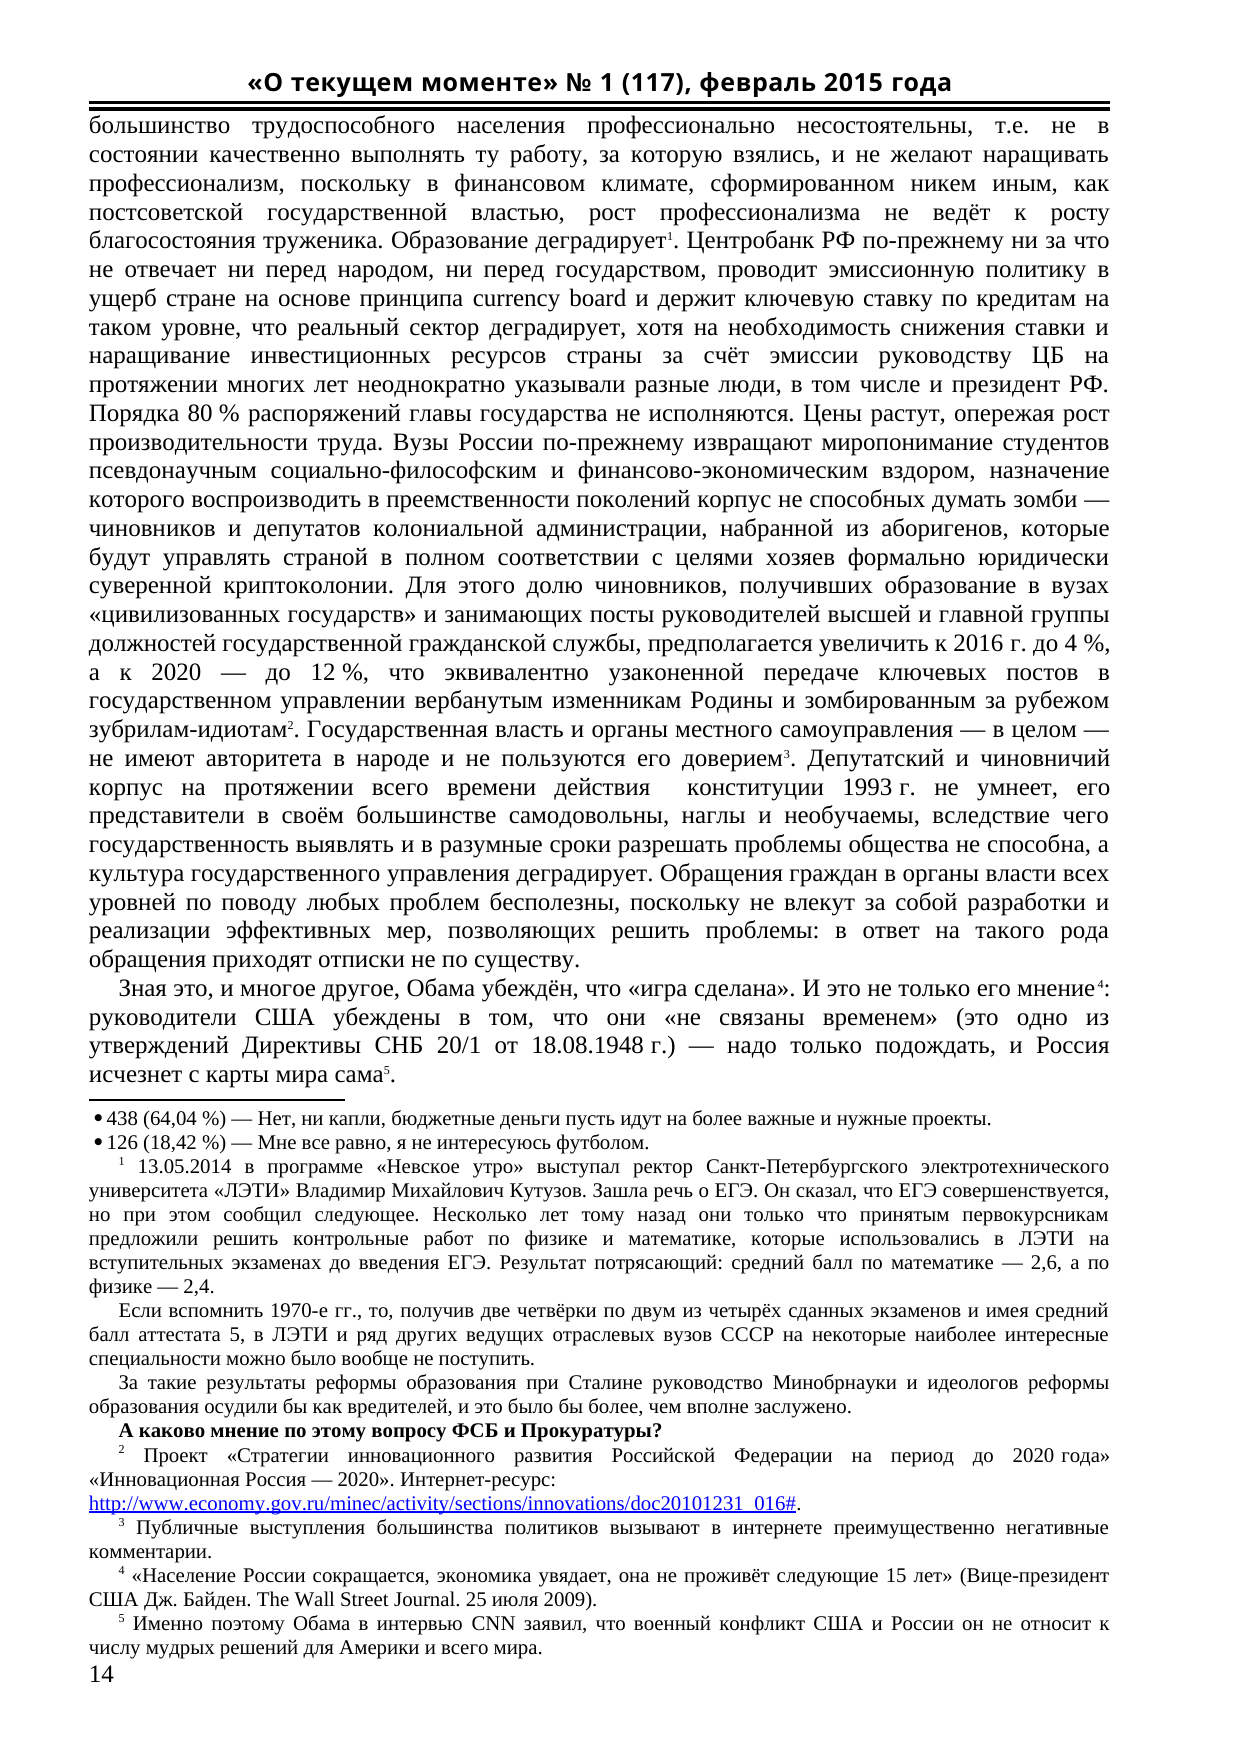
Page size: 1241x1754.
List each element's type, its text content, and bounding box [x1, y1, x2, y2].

text Публичные выступления большинства политиков вызывают в интернете преимущественно негативные комментарии. [89, 1515, 1110, 1563]
text большинство трудоспособного населения профессионально несостоятельны, т.е. не в состоянии качественно выполнять ту работу, за которую взялись, и не желают наращивать профессионализм, поскольку в финансовом климате, сформированном никем иным, как постсоветской государственной властью, рост профессионализма не ведёт к росту благосостояния труженика. Образование деградирует. Центробанк РФ по-прежнему ни за что не отвечает ни перед народом, ни перед государством, проводит эмиссионную политику в ущерб стране на основе принципа currency board и держит ключевую ставку по кредитам на таком уровне, что реальный сектор деградирует, хотя на необходимость снижения ставки и наращивание инвестиционных ресурсов страны за счёт эмиссии руководству ЦБ на протяжении многих лет неоднократно указывали разные люди, в том числе и президент РФ. Порядка 80 % распоряжений главы государства не исполняются. Цены растут, опережая рост производительности труда. Вузы России по-прежнему извращают миропонимание студентов псевдонаучным социально-философским и финансово-экономическим вздором, назначение которого воспроизводить в преемственности поколений корпус не способных думать зомби — чиновников и депутатов колониальной администрации, набранной из аборигенов, которые будут управлять страной в полном соответствии с целями хозяев формально юридически суверенной криптоколонии. Для этого долю чиновников, получивших образование в вузах «цивилизованных государств» и занимающих посты руководителей высшей и главной группы должностей государственной гражданской службы, предполагается увеличить к 2016 г. до 4 %, а к 2020 — до 12 %, что эквивалентно узаконенной передаче ключевых постов в государственном управлении вербанутым изменникам Родины и зомбированным за рубежом зубрилам-идиотам. Государственная власть и органы местного самоуправления — в целом — не имеют авторитета в народе и не пользуются его доверием. Депутатский и чиновничий корпус на протяжении всего времени действия конституции 1993 г. не умнеет, его представители в своём большинстве самодовольны, наглы и необучаемы, вследствие чего государственность выявлять и в разумные сроки разрешать проблемы общества не способна, а культура государственного управления деградирует. Обращения граждан в органы власти всех уровней по поводу любых проблем бесполезны, поскольку не влекут за собой разработки и реализации эффективных мер, позволяющих решить проблемы: в ответ на такого рода обращения приходят отписки не по существу. [89, 111, 1110, 973]
text 13.05.2014 в программе «Невское утро» выступал ректор Санкт-Петербургского электротехнического университета «ЛЭТИ» Владимир Михайлович Кутузов. Зашла речь о ЕГЭ. Он сказал, что ЕГЭ совершенствуется, но при этом сообщил следующее. Несколько лет тому назад они только что принятым первокурсникам предложили решить контрольные работ по физике и математике, которые использовались в ЛЭТИ на вступительных экзаменах до введения ЕГЭ. Результат потрясающий: средний балл по математике — 2,6, а по физике — 2,4. [89, 1154, 1110, 1298]
text Проект «Стратегии инновационного развития Российской Федерации на период до 2020 года» «Инновационная Россия — 2020». Интернет-ресурс: [89, 1442, 1110, 1491]
text За такие результаты реформы образования при Сталине руководство Минобрнауки и идеологов реформы образования осудили бы как вредителей, и это было бы более, чем вполне заслужено. [89, 1370, 1110, 1418]
text Зная это, и многое другое, Обама убеждён, что «игра сделана». И это не только его мнение: руководители США убеждены в том, что они «не связаны временем» (это одно из утверждений Директивы СНБ 20/1 от 18.08.1948 г.) — надо только подождать, и Россия исчезнет с карты мира сама. [89, 973, 1110, 1088]
text Если вспомнить 1970-е гг., то, получив две четвёрки по двум из четырёх сданных экзаменов и имея средний балл аттестата 5, в ЛЭТИ и ряд других ведущих отраслевых вузов СССР на некоторые наиболее интересные специальности можно было вообще не поступить. [89, 1298, 1110, 1370]
text «Население России сокращается, экономика увядает, она не проживёт следующие 15 лет» (Вице-президент США Дж. Байден. The Wall Street Journal. 25 июля 2009). [89, 1563, 1110, 1611]
list 126 (18,42 %) — Мне все равно, я не интересуюсь футболом. [94, 1130, 1110, 1154]
list 438 (64,04 %) — Нет, ни капли, бюджетные деньги пусть идут на более важные и нужные проекты. [94, 1106, 1110, 1130]
text http://www.economy.gov.ru/minec/activity/sections/innovations/doc20101231_016#. [89, 1491, 1110, 1515]
text Именно поэтому Обама в интервью CNN заявил, что военный конфликт США и России он не относит к числу мудрых решений для Америки и всего мира. [89, 1611, 1110, 1659]
text А каково мнение по этому вопросу ФСБ и Прокуратуры? [89, 1418, 1110, 1442]
